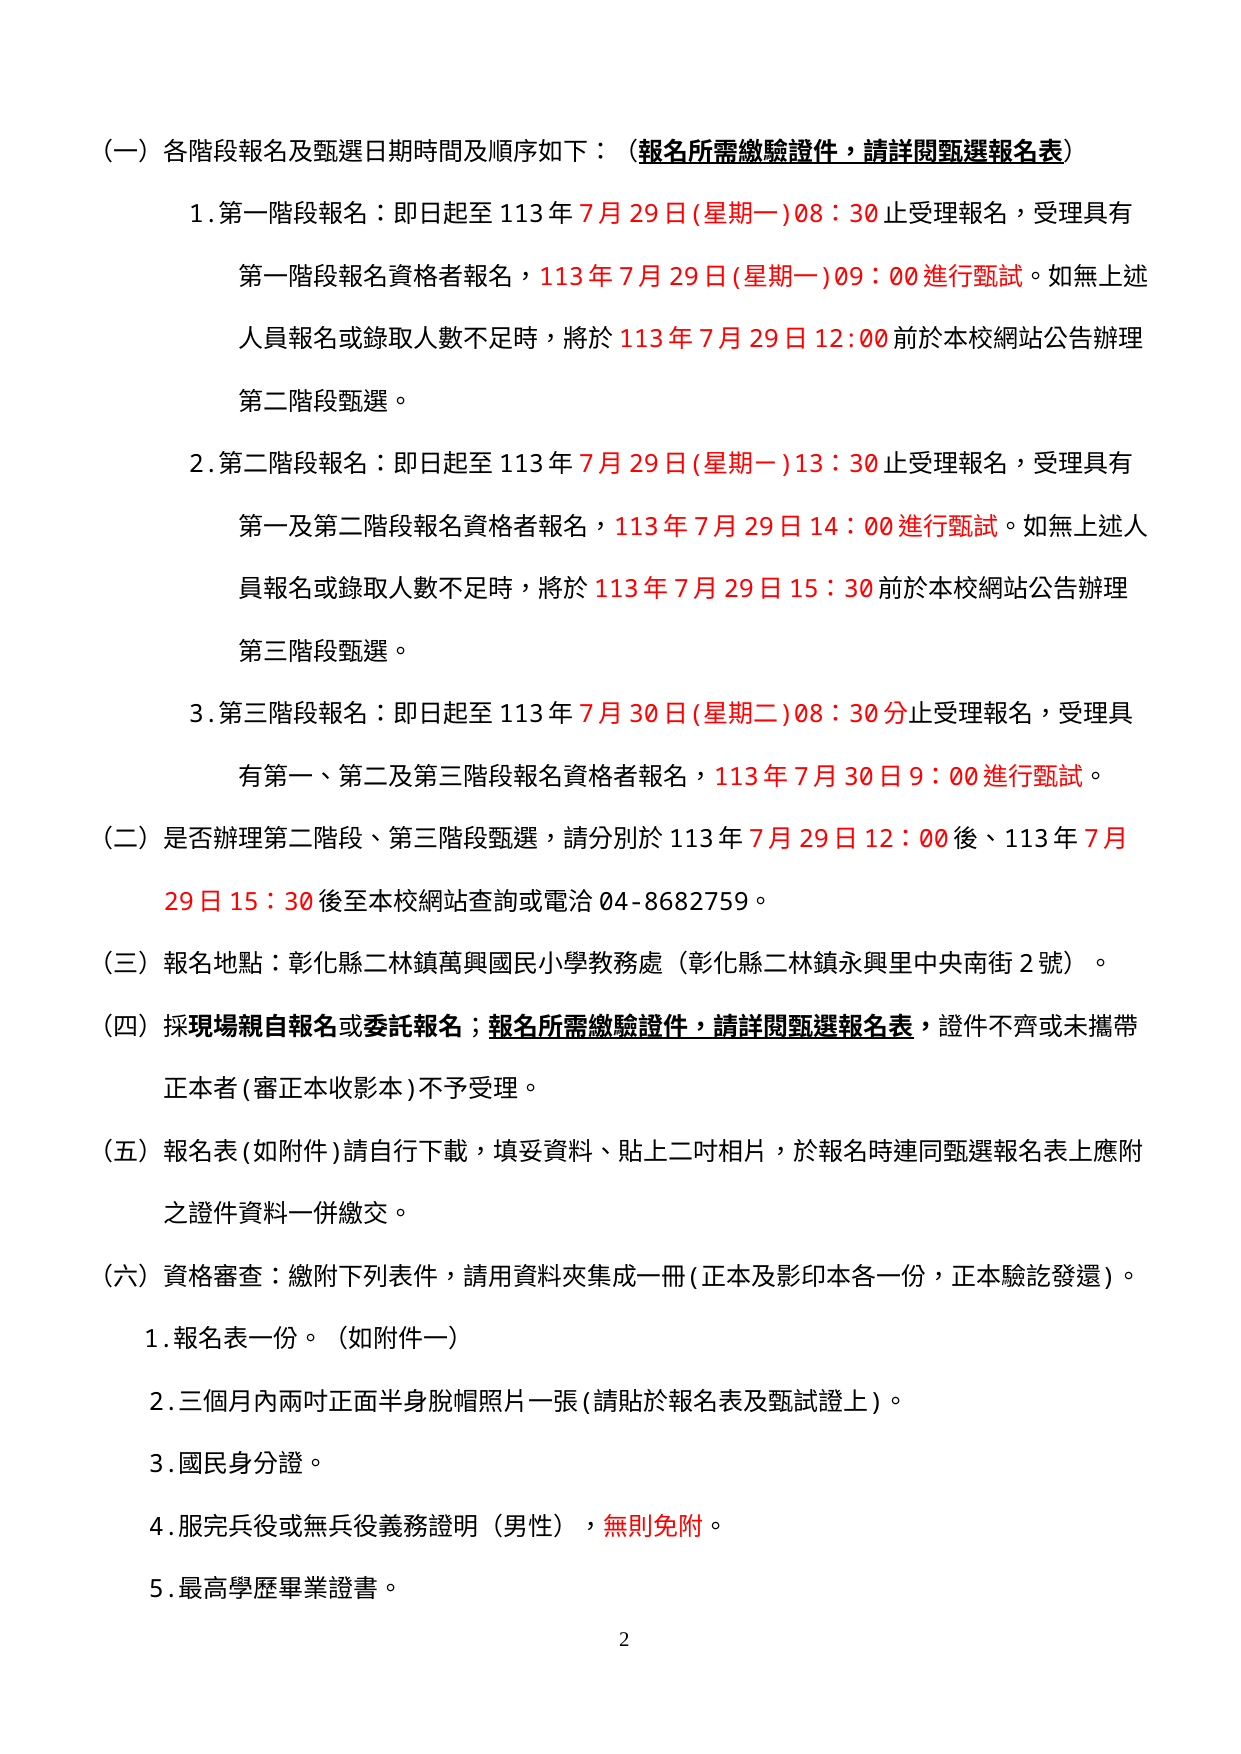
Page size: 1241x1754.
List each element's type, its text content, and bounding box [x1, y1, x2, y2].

text （三）報名地點：彰化縣二林鎮萬興國民小學教務處（彰化縣二林鎮永興里中央南街2號）。 [89, 920, 1152, 983]
text （六）資格審查：繳附下列表件，請用資料夾集成一冊(正本及影印本各一份，正本驗訖發還)。 [89, 1233, 1152, 1295]
text 3.第三階段報名：即日起至113年7月30日(星期二)08：30分止受理報名，受理具有第一、第二及第三階段報名資格者報名，113年7月30日9：00進行甄試。 [189, 670, 1152, 795]
text （四）採現場親自報名或委託報名；報名所需繳驗證件，請詳閱甄選報名表，證件不齊或未攜帶正本者(審正本收影本)不予受理。 [89, 983, 1152, 1108]
text 2.第二階段報名：即日起至113年7月29日(星期ㄧ)13：30止受理報名，受理具有第一及第二階段報名資格者報名，113年7月29日14：00進行甄試。如無上述人員報名或錄取人數不足時，將於113年7月29日15：30前於本校網站公告辦理第三階段甄選。 [189, 420, 1152, 670]
text 3.國民身分證。 [89, 1420, 1152, 1483]
text 1.第一階段報名：即日起至113年7月29日(星期一)08：30止受理報名，受理具有第一階段報名資格者報名，113年7月29日(星期一)09：00進行甄試。如無上述人員報名或錄取人數不足時，將於113年7月29日12:00前於本校網站公告辦理第二階段甄選。 [189, 170, 1152, 420]
text 5.最高學歷畢業證書。 [89, 1545, 1152, 1608]
text （五）報名表(如附件)請自行下載，填妥資料、貼上二吋相片，於報名時連同甄選報名表上應附之證件資料一併繳交。 [89, 1108, 1152, 1233]
text （二）是否辦理第二階段、第三階段甄選，請分別於113年7月29日12：00後、113年7月29日15：30後至本校網站查詢或電洽04-8682759。 [89, 795, 1152, 920]
text 2.三個月內兩吋正面半身脫帽照片一張(請貼於報名表及甄試證上)。 [89, 1358, 1152, 1420]
text （一）各階段報名及甄選日期時間及順序如下：（報名所需繳驗證件，請詳閱甄選報名表） [89, 108, 1152, 170]
text 1.報名表一份。（如附件一） [89, 1295, 1152, 1358]
text 4.服完兵役或無兵役義務證明（男性），無則免附。 [89, 1483, 1152, 1545]
